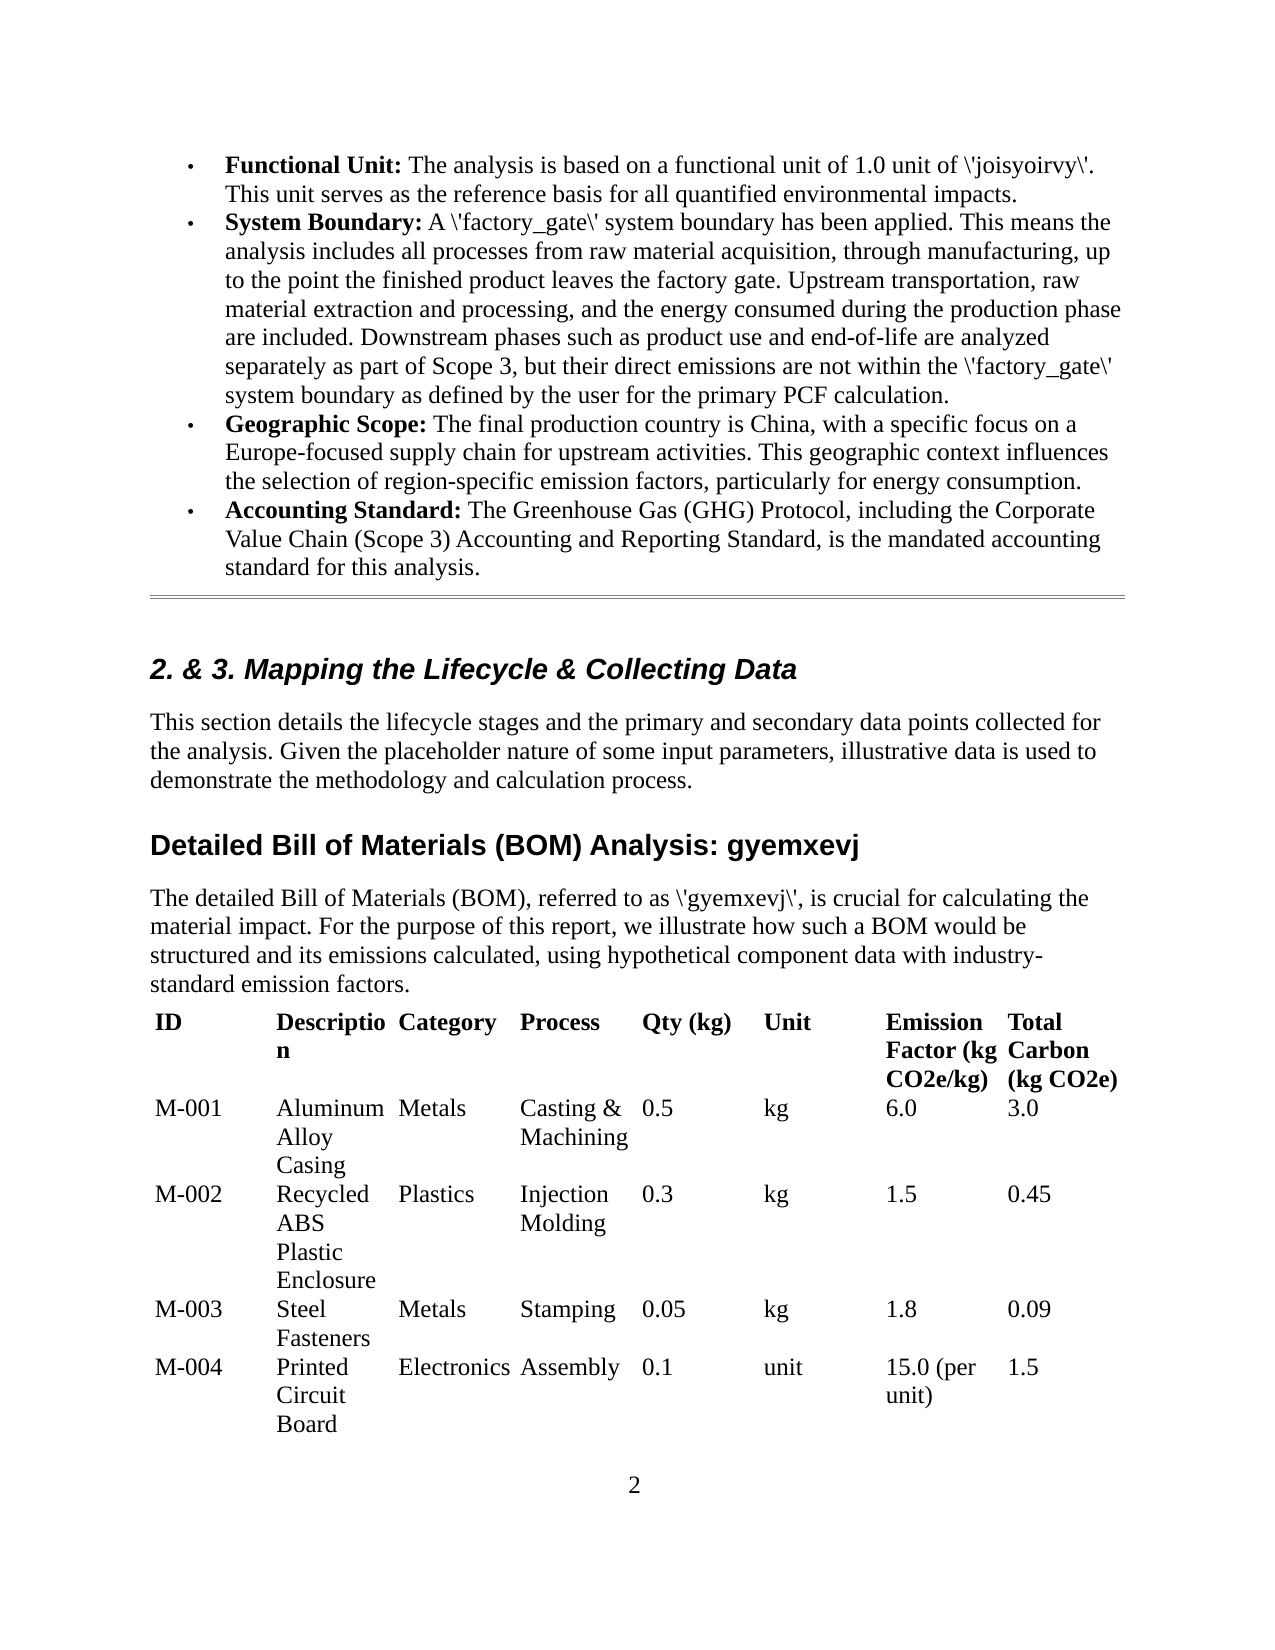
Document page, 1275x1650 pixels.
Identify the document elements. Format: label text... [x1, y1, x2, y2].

table_cell 0.5 [638, 1093, 759, 1179]
table_header Qty (kg) [638, 1007, 759, 1093]
table_cell Injection Molding [516, 1179, 637, 1294]
table_cell 0.09 [1003, 1294, 1125, 1352]
list Geographic Scope: The final production country is China, with a specific focus on a Europe-focused supply chain for upstream activities. This geographic context influences the selection of region-specific emission factors, particularly for energy consumption. [187, 409, 1125, 495]
table_cell Stamping [516, 1294, 637, 1352]
list System Boundary: A \'factory_gate\' system boundary has been applied. This means the analysis includes all processes from raw material acquisition, through manufacturing, up to the point the finished product leaves the factory gate. Upstream transportation, raw material extraction and processing, and the energy consumed during the production phase are included. Downstream phases such as product use and end-of-life are analyzed separately as part of Scope 3, but their direct emissions are not within the \'factory_gate\' system boundary as defined by the user for the primary PCF calculation. [187, 207, 1125, 409]
table_cell 1.5 [881, 1179, 1003, 1294]
table_header Category [394, 1007, 516, 1093]
table_cell 0.3 [638, 1179, 759, 1294]
table_cell 1.5 [1003, 1352, 1125, 1438]
table_header Emission Factor (kg CO2e/kg) [881, 1007, 1003, 1093]
table_cell unit [759, 1352, 881, 1438]
table_cell Steel Fasteners [272, 1294, 394, 1352]
table_cell Recycled ABS Plastic Enclosure [272, 1179, 394, 1294]
table_cell kg [759, 1179, 881, 1294]
text The detailed Bill of Materials (BOM), referred to as \'gyemxevj\', is crucial for calculating the material impact. For the purpose of this report, we illustrate how such a BOM would be structured and its emissions calculated, using hypothetical component data with industry-standard emission factors. [150, 883, 1125, 998]
table_cell 3.0 [1003, 1093, 1125, 1179]
table_cell Casting & Machining [516, 1093, 637, 1179]
table_cell kg [759, 1093, 881, 1179]
table_cell Electronics [394, 1352, 516, 1438]
table_cell 0.05 [638, 1294, 759, 1352]
table_cell M-004 [150, 1352, 272, 1438]
table_cell Metals [394, 1294, 516, 1352]
subtitle 2. & 3. Mapping the Lifecycle & Collecting Data [150, 652, 1125, 686]
subtitle Detailed Bill of Materials (BOM) Analysis: gyemxevj [150, 828, 1125, 861]
table_header Total Carbon (kg CO2e) [1003, 1007, 1125, 1093]
table_header Unit [759, 1007, 881, 1093]
table_cell Assembly [516, 1352, 637, 1438]
table_cell 0.45 [1003, 1179, 1125, 1294]
table_header ID [150, 1007, 272, 1093]
table_header Description [272, 1007, 394, 1093]
list Accounting Standard: The Greenhouse Gas (GHG) Protocol, including the Corporate Value Chain (Scope 3) Accounting and Reporting Standard, is the mandated accounting standard for this analysis. [187, 495, 1125, 581]
table_cell Metals [394, 1093, 516, 1179]
table_cell kg [759, 1294, 881, 1352]
table_header Process [516, 1007, 637, 1093]
table_cell 6.0 [881, 1093, 1003, 1179]
table_cell Aluminum Alloy Casing [272, 1093, 394, 1179]
table_cell M-003 [150, 1294, 272, 1352]
table_cell 1.8 [881, 1294, 1003, 1352]
table_cell Plastics [394, 1179, 516, 1294]
table_cell 0.1 [638, 1352, 759, 1438]
table_cell M-001 [150, 1093, 272, 1179]
table_cell M-002 [150, 1179, 272, 1294]
table_cell 15.0 (per unit) [881, 1352, 1003, 1438]
list Functional Unit: The analysis is based on a functional unit of 1.0 unit of \'joisyoirvy\'. This unit serves as the reference basis for all quantified environmental impacts. [187, 150, 1125, 207]
text This section details the lifecycle stages and the primary and secondary data points collected for the analysis. Given the placeholder nature of some input parameters, illustrative data is used to demonstrate the methodology and calculation process. [150, 707, 1125, 794]
table_cell Printed Circuit Board [272, 1352, 394, 1438]
